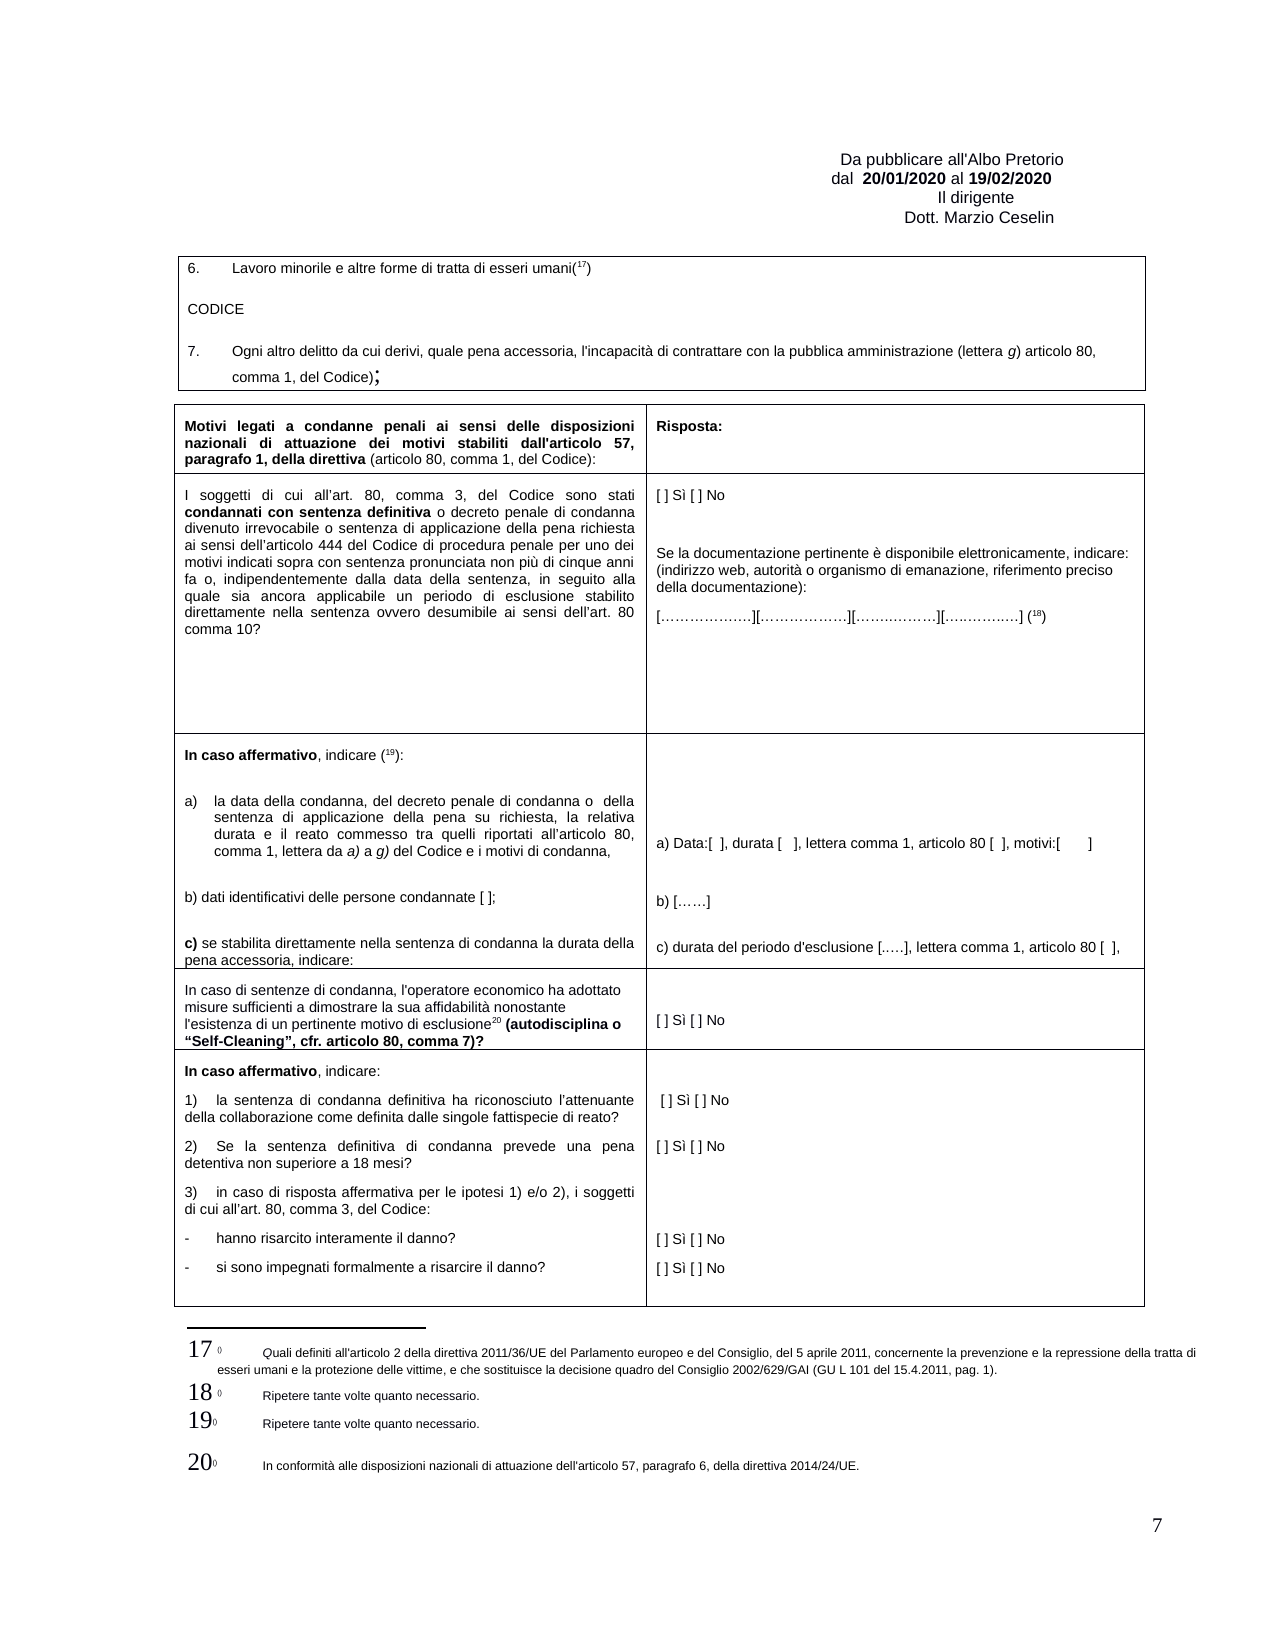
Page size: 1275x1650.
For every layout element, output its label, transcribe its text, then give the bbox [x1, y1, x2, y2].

table_cell In caso affermativo, indicare (): la data della condanna, del decreto penale di condanna o della sentenza di applicazione della pena su richiesta, la relativa durata e il reato commesso tra quelli riportati all’articolo 80, comma 1, lettera da a) a g) del Codice e i motivi di condanna, b) dati identificativi delle persone condannate [ ]; c) se stabilita direttamente nella sentenza di condanna la durata della pena accessoria, indicare: [175, 734, 646, 968]
text CODICE [179, 298, 1145, 318]
list () Quali definiti all'articolo 2 della direttiva 2011/36/UE del Parlamento europeo e del Consiglio, del 5 aprile 2011, concernente la prevenzione e la repressione della tratta di esseri umani e la protezione delle vittime, e che sostituisce la decisione quadro del Consiglio 2002/629/GAI (GU L 101 del 15.4.2011, pag. 1). [187, 1334, 1197, 1377]
table_header Risposta: [647, 405, 1144, 473]
list Ogni altro delitto da cui derivi, quale pena accessoria, l'incapacità di contrattare con la pubblica amministrazione (lettera g) articolo 80, comma 1, del Codice); [179, 340, 1145, 390]
table_header Motivi legati a condanne penali ai sensi delle disposizioni nazionali di attuazione dei motivi stabiliti dall'articolo 57, paragrafo 1, della direttiva (articolo 80, comma 1, del Codice): [175, 405, 646, 473]
table_cell [ ] Sì [ ] No [ ] Sì [ ] No [ ] Sì [ ] No [ ] Sì [ ] No [647, 1050, 1144, 1306]
list Lavoro minorile e altre forme di tratta di esseri umani() [179, 257, 1145, 276]
table_cell [ ] Sì [ ] No [647, 969, 1144, 1049]
table_cell a) Data:[ ], durata [ ], lettera comma 1, articolo 80 [ ], motivi:[ ] b) [……] c) durata del periodo d'esclusione [..…], lettera comma 1, articolo 80 [ ], [647, 734, 1144, 968]
table_cell In caso di sentenze di condanna, l'operatore economico ha adottato misure sufficienti a dimostrare la sua affidabilità nonostante l'esistenza di un pertinente motivo di esclusione (autodisciplina o “Self-Cleaning”, cfr. articolo 80, comma 7)? [175, 969, 646, 1049]
table_cell [ ] Sì [ ] No Se la documentazione pertinente è disponibile elettronicamente, indicare: (indirizzo web, autorità o organismo di emanazione, riferimento preciso della documentazione): […………….…][………………][……..………][…..……..…] () [647, 474, 1144, 733]
table_cell I soggetti di cui all’art. 80, comma 3, del Codice sono stati condannati con sentenza definitiva o decreto penale di condanna divenuto irrevocabile o sentenza di applicazione della pena richiesta ai sensi dell’articolo 444 del Codice di procedura penale per uno dei motivi indicati sopra con sentenza pronunciata non più di cinque anni fa o, indipendentemente dalla data della sentenza, in seguito alla quale sia ancora applicabile un periodo di esclusione stabilito direttamente nella sentenza ovvero desumibile ai sensi dell’art. 80 comma 10? [175, 474, 646, 733]
table_cell In caso affermativo, indicare: 1) la sentenza di condanna definitiva ha riconosciuto l’attenuante della collaborazione come definita dalle singole fattispecie di reato? 2) Se la sentenza definitiva di condanna prevede una pena detentiva non superiore a 18 mesi? 3) in caso di risposta affermativa per le ipotesi 1) e/o 2), i soggetti di cui all’art. 80, comma 3, del Codice: - hanno risarcito interamente il danno? - si sono impegnati formalmente a risarcire il danno? [175, 1050, 646, 1306]
